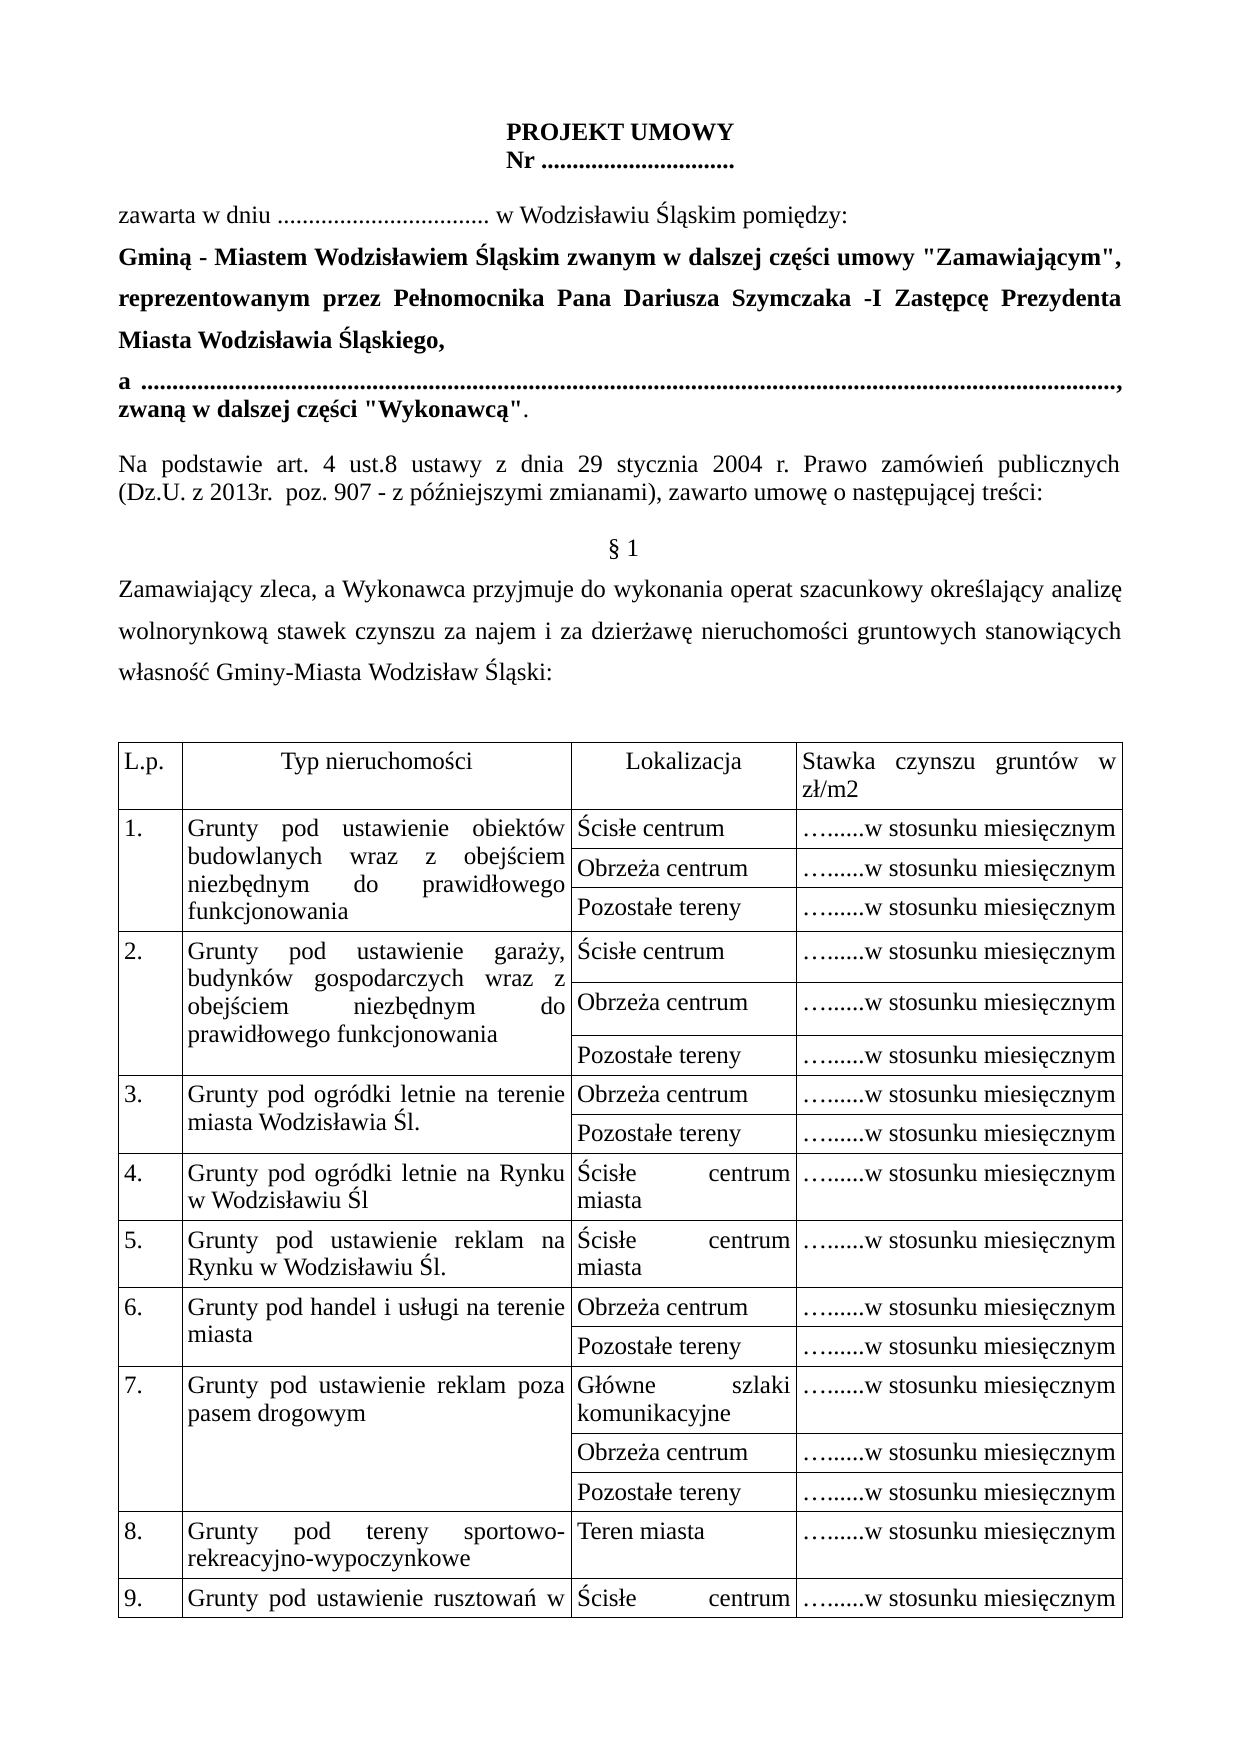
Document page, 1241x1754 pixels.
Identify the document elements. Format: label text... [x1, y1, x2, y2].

table_cell Teren miasta [572, 1512, 796, 1578]
table_cell Obrzeża centrum [572, 983, 796, 1035]
table_cell …......w stosunku miesięcznym [797, 1288, 1122, 1326]
table_cell Pozostałe tereny [572, 1327, 796, 1366]
table_cell Pozostałe tereny [572, 1473, 796, 1511]
table_cell 8. [119, 1512, 182, 1578]
text a ............................................................................................................................................................, zwaną w dalszej części "Wykonawcą". [118, 367, 1122, 423]
text PROJEKT UMOWY [118, 118, 1122, 146]
table_cell …......w stosunku miesięcznym [797, 888, 1122, 931]
table_cell Główne szlaki komunikacyjne [572, 1367, 796, 1432]
table_cell Ścisłe centrum [572, 1579, 796, 1617]
table_cell Obrzeża centrum [572, 1434, 796, 1472]
table_cell …......w stosunku miesięcznym [797, 1076, 1122, 1114]
table_cell …......w stosunku miesięcznym [797, 1434, 1122, 1472]
table_cell …......w stosunku miesięcznym [797, 932, 1122, 982]
table_cell …......w stosunku miesięcznym [797, 1473, 1122, 1511]
text Na podstawie art. 4 ust.8 ustawy z dnia 29 stycznia 2004 r. Prawo zamówień publicznych (Dz.U. z 2013r. poz. 907 - z późniejszymi zmianami), zawarto umowę o następującej treści: [118, 451, 1122, 506]
table_cell 6. [119, 1288, 182, 1366]
table_cell Grunty pod ustawienie reklam poza pasem drogowym [183, 1367, 571, 1511]
table_cell Obrzeża centrum [572, 1076, 796, 1114]
table_header L.p. [119, 743, 182, 808]
table_cell 3. [119, 1076, 182, 1153]
table_cell Grunty pod ustawienie rusztowań w [183, 1579, 571, 1617]
table_cell 7. [119, 1367, 182, 1511]
text § 1 [118, 534, 1122, 561]
text zawarta w dniu .................................. w Wodzisławiu Śląskim pomiędzy: [118, 201, 1122, 229]
table_cell Grunty pod ustawienie obiektów budowlanych wraz z obejściem niezbędnym do prawidłowego funkcjonowania [183, 810, 571, 931]
table_cell …......w stosunku miesięcznym [797, 810, 1122, 848]
table_cell Ścisłe centrum miasta [572, 1221, 796, 1287]
table_cell Ścisłe centrum [572, 810, 796, 848]
text Gminą - Miastem Wodzisławiem Śląskim zwanym w dalszej części umowy "Zamawiającym", reprezentowanym przez Pełnomocnika Pana Dariusza Szymczaka -I Zastępcę Prezydenta Miasta Wodzisławia Śląskiego, [118, 243, 1122, 354]
table_cell Grunty pod handel i usługi na terenie miasta [183, 1288, 571, 1366]
table_cell 2. [119, 932, 182, 1074]
table_cell …......w stosunku miesięcznym [797, 1221, 1122, 1287]
table_cell …......w stosunku miesięcznym [797, 1512, 1122, 1578]
table_cell 5. [119, 1221, 182, 1287]
table_cell …......w stosunku miesięcznym [797, 983, 1122, 1035]
table_cell Pozostałe tereny [572, 888, 796, 931]
text Nr ............................... [118, 146, 1122, 173]
table_cell Pozostałe tereny [572, 1036, 796, 1074]
table_header Stawka czynszu gruntów w zł/m2 [797, 743, 1122, 808]
table_cell Grunty pod ustawienie reklam na Rynku w Wodzisławiu Śl. [183, 1221, 571, 1287]
table_header Lokalizacja [572, 743, 796, 808]
table_header Typ nieruchomości [183, 743, 571, 808]
table_cell 4. [119, 1154, 182, 1220]
table_cell Obrzeża centrum [572, 849, 796, 887]
table_cell Ścisłe centrum miasta [572, 1154, 796, 1220]
table_cell 9. [119, 1579, 182, 1617]
table_cell 1. [119, 810, 182, 931]
table_cell Grunty pod ustawienie garaży, budynków gospodarczych wraz z obejściem niezbędnym do prawidłowego funkcjonowania [183, 932, 571, 1074]
table_cell …......w stosunku miesięcznym [797, 1115, 1122, 1153]
table_cell Grunty pod tereny sportowo-rekreacyjno-wypoczynkowe [183, 1512, 571, 1578]
table_cell …......w stosunku miesięcznym [797, 1367, 1122, 1432]
table_cell Grunty pod ogródki letnie na Rynku w Wodzisławiu Śl [183, 1154, 571, 1220]
table_cell …......w stosunku miesięcznym [797, 1327, 1122, 1366]
table_cell Ścisłe centrum [572, 932, 796, 982]
table_cell …......w stosunku miesięcznym [797, 1579, 1122, 1617]
table_cell Obrzeża centrum [572, 1288, 796, 1326]
table_cell …......w stosunku miesięcznym [797, 849, 1122, 887]
text Zamawiający zleca, a Wykonawca przyjmuje do wykonania operat szacunkowy określający analizę wolnorynkową stawek czynszu za najem i za dzierżawę nieruchomości gruntowych stanowiących własność Gminy-Miasta Wodzisław Śląski: [118, 575, 1122, 686]
table_cell …......w stosunku miesięcznym [797, 1154, 1122, 1220]
table_cell Pozostałe tereny [572, 1115, 796, 1153]
table_cell …......w stosunku miesięcznym [797, 1036, 1122, 1074]
table_cell Grunty pod ogródki letnie na terenie miasta Wodzisławia Śl. [183, 1076, 571, 1153]
